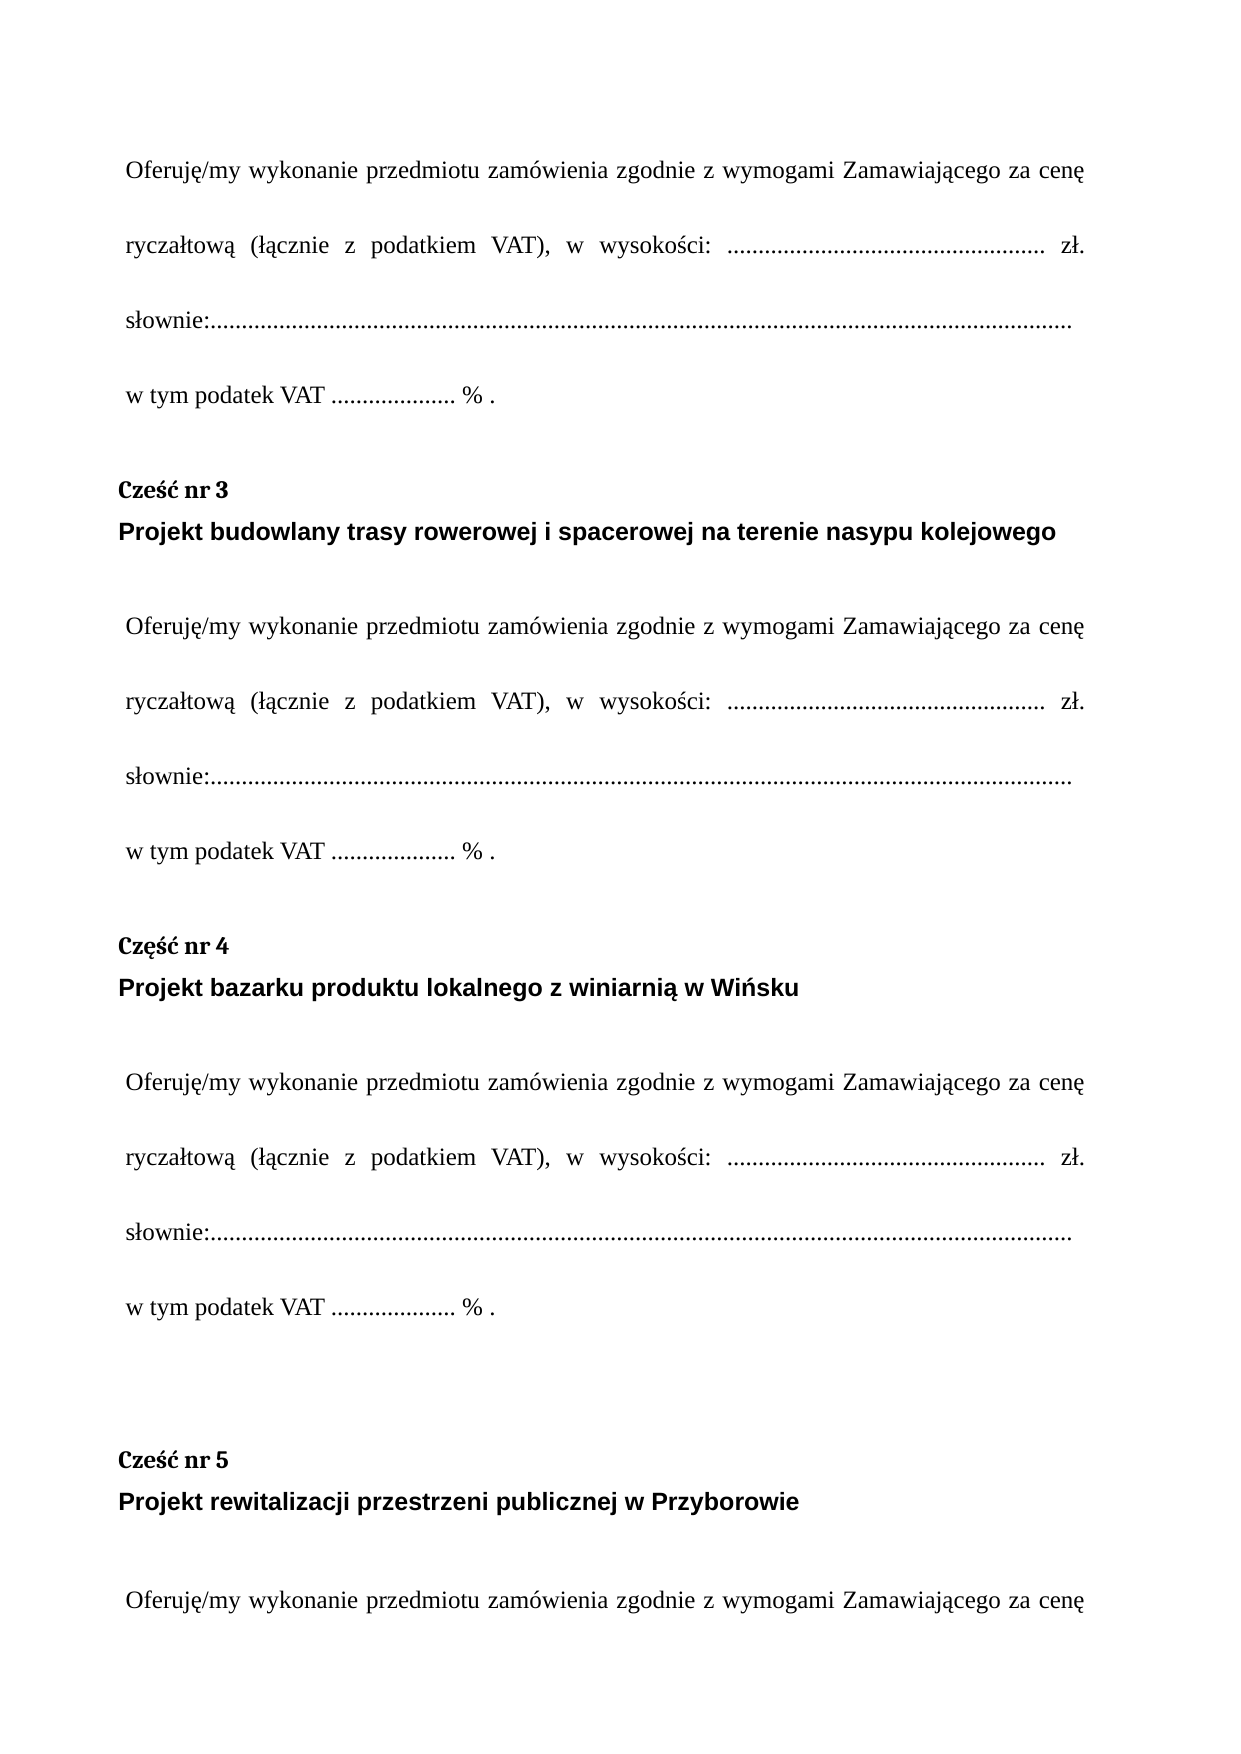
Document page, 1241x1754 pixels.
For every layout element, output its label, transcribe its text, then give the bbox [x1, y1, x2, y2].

text Część nr 4 [118, 932, 1122, 961]
table_header Oferuję/my wykonanie przedmiotu zamówienia zgodnie z wymogami Zamawiającego za cenę [118, 1544, 1093, 1628]
text Projekt bazarku produktu lokalnego z winiarnią w Wińsku [118, 973, 1122, 1002]
text Projekt budowlany trasy rowerowej i spacerowej na terenie nasypu kolejowego [118, 517, 1122, 546]
table_header Oferuję/my wykonanie przedmiotu zamówienia zgodnie z wymogami Zamawiającego za cenę ryczałtową (łącznie z podatkiem VAT), w wysokości: ................................................... zł. słownie:..........................................................................................................................................w tym podatek VAT .................... % . [118, 1031, 1093, 1331]
table_header [1093, 1031, 1240, 1331]
table_header [1093, 118, 1240, 418]
table_header Oferuję/my wykonanie przedmiotu zamówienia zgodnie z wymogami Zamawiającego za cenę ryczałtową (łącznie z podatkiem VAT), w wysokości: ................................................... zł. słownie:..........................................................................................................................................w tym podatek VAT .................... % . [118, 574, 1093, 874]
table_header [1093, 574, 1240, 874]
table_header [1093, 1544, 1240, 1628]
text Projekt rewitalizacji przestrzeni publicznej w Przyborowie [118, 1487, 1122, 1516]
text Cześć nr 5 [118, 1446, 1122, 1474]
text Cześć nr 3 [118, 476, 1122, 504]
table_header Oferuję/my wykonanie przedmiotu zamówienia zgodnie z wymogami Zamawiającego za cenę ryczałtową (łącznie z podatkiem VAT), w wysokości: ................................................... zł. słownie:..........................................................................................................................................w tym podatek VAT .................... % . [118, 118, 1093, 418]
